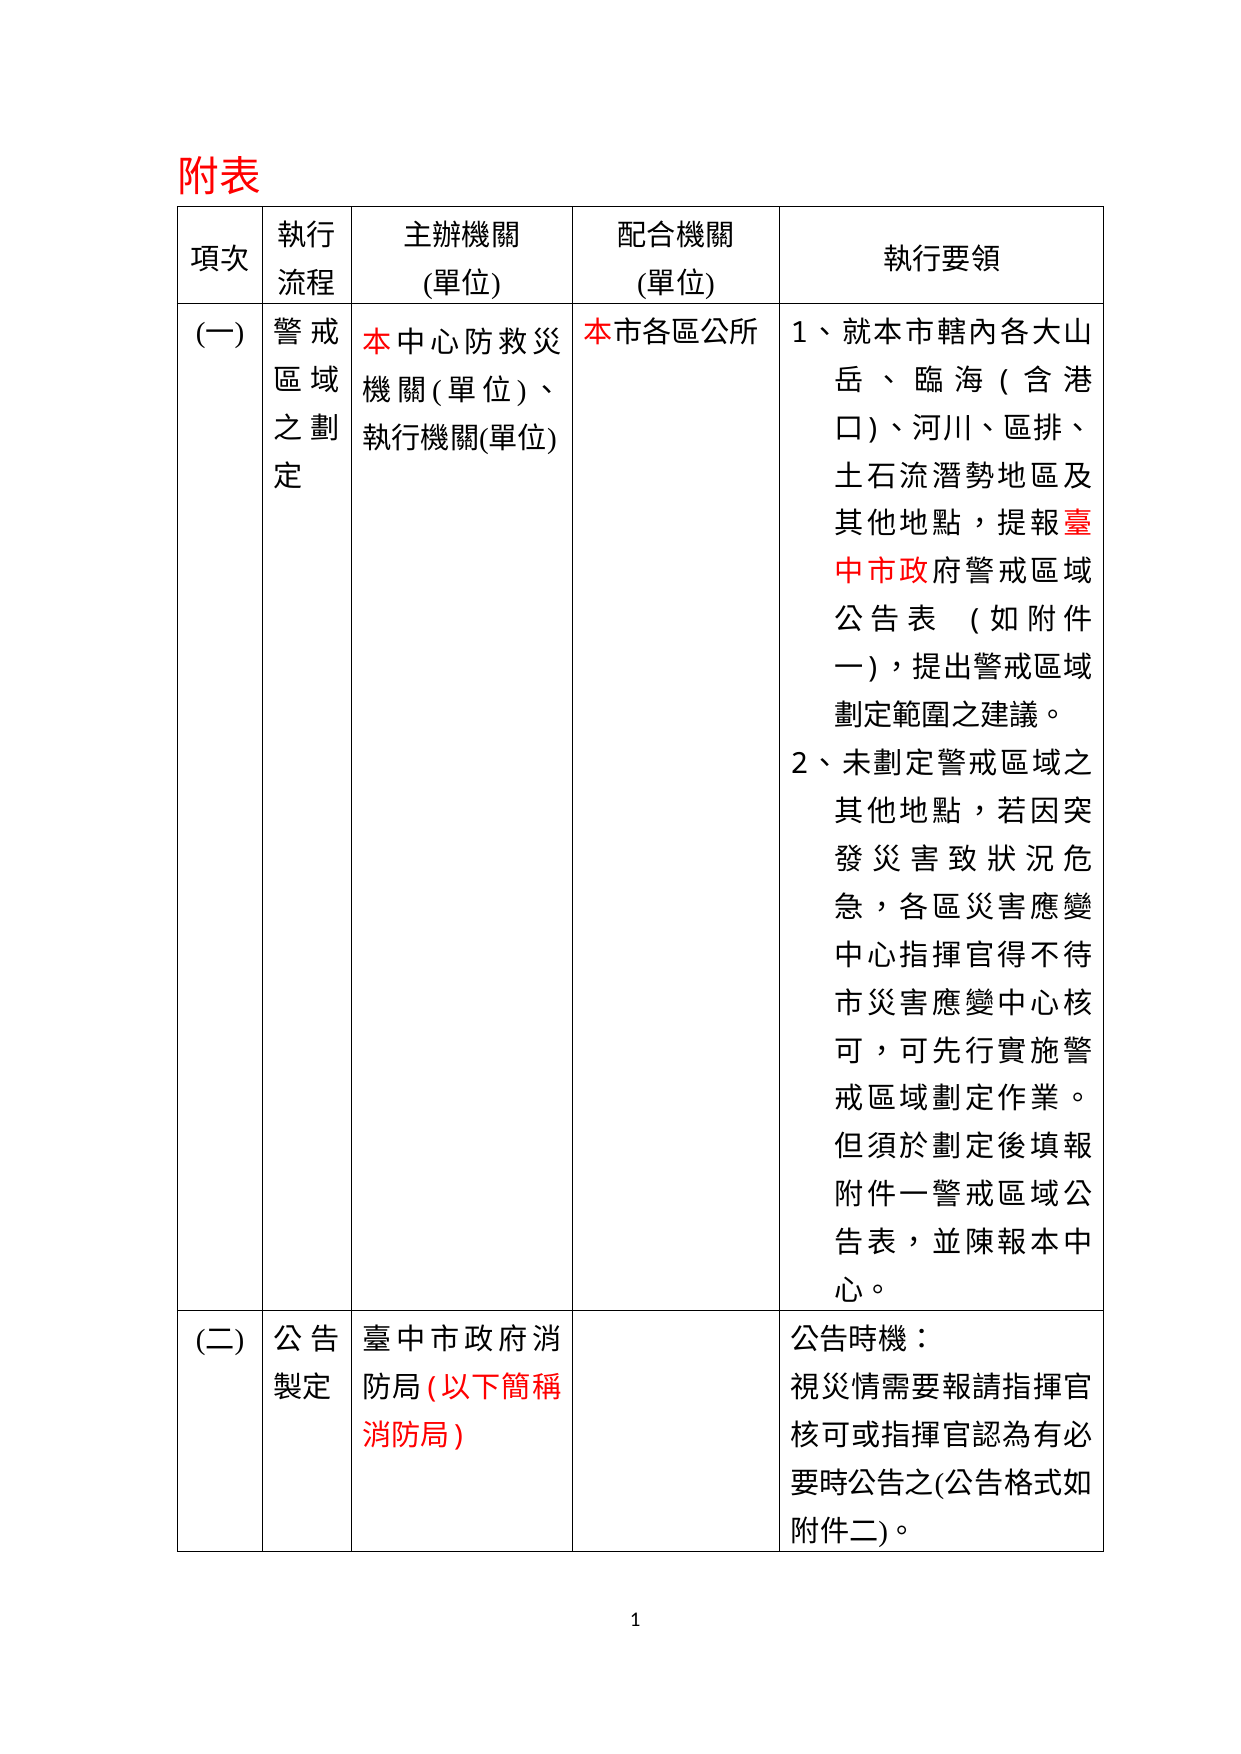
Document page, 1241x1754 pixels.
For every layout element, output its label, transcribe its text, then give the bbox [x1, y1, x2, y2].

table_cell 本市各區公所 [573, 304, 779, 1310]
table_header 配合機關 (單位) [573, 207, 779, 303]
table_header 執行要領 [780, 207, 1103, 303]
table_cell (二) [178, 1311, 262, 1551]
table_cell 本中心防救災機關(單位)、執行機關(單位) [352, 304, 572, 1310]
table_cell 警戒區域之劃定 [263, 304, 351, 1310]
text 附表 [177, 143, 1092, 204]
table_cell 臺中市政府消防局(以下簡稱消防局) [352, 1311, 572, 1551]
table_cell (一) [178, 304, 262, 1310]
table_header 執行流程 [263, 207, 351, 303]
table_cell 1、就本市轄內各大山岳、臨海(含港口)、河川、區排、土石流潛勢地區及其他地點，提報臺中市政府警戒區域公告表 (如附件一)，提出警戒區域劃定範圍之建議。 2、未劃定警戒區域之其他地點，若因突發災害致狀況危急，各區災害應變中心指揮官得不待市災害應變中心核可，可先行實施警戒區域劃定作業。但須於劃定後填報附件一警戒區域公告表，並陳報本中心。 [780, 304, 1103, 1310]
table_cell 公告製定 [263, 1311, 351, 1551]
table_header 主辦機關 (單位) [352, 207, 572, 303]
table_header 項次 [178, 207, 262, 303]
table_cell [573, 1311, 779, 1551]
table_cell 公告時機： 視災情需要報請指揮官核可或指揮官認為有必要時公告之(公告格式如附件二)。 [780, 1311, 1103, 1551]
